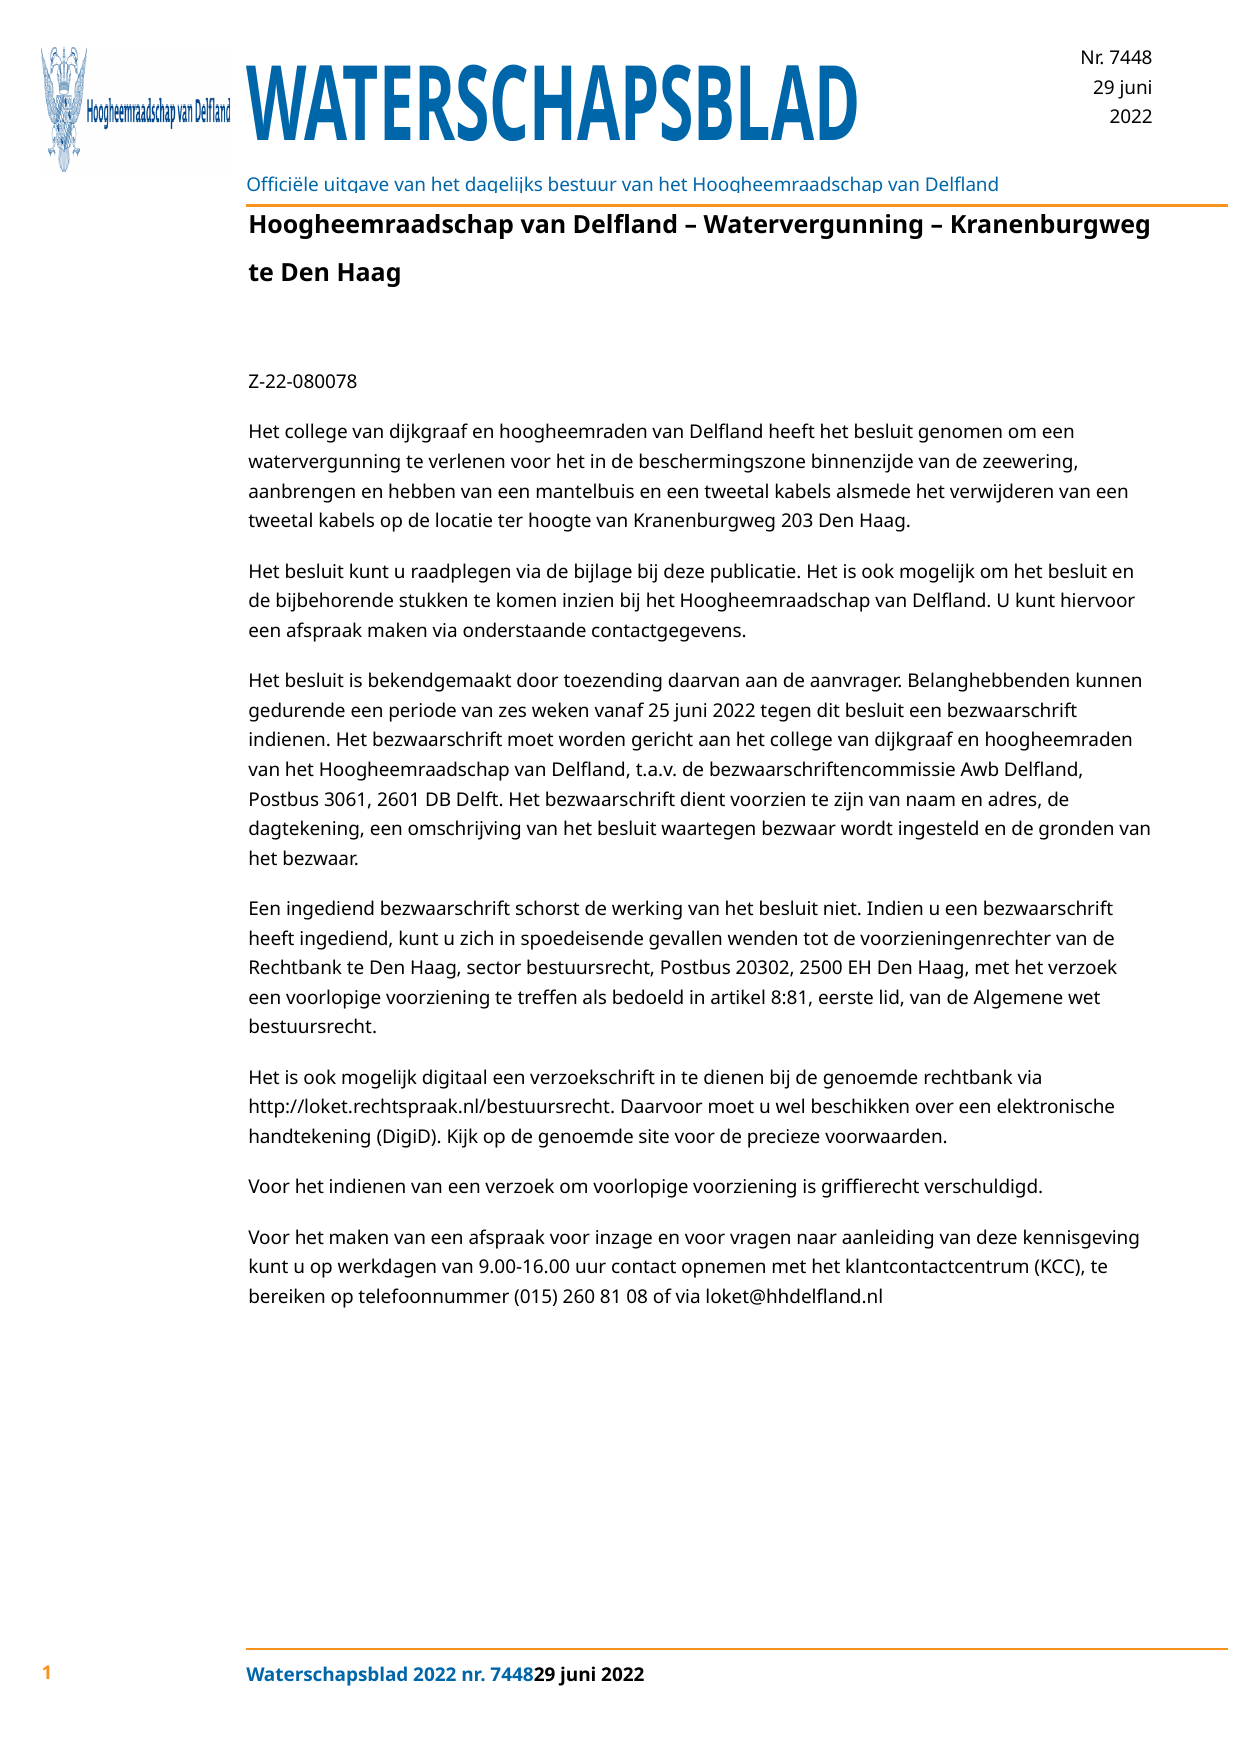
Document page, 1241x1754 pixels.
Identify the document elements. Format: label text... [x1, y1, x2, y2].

text Het college van dijkgraaf en hoogheemraden van Delfland heeft het besluit genomen om een watervergunning te verlenen voor het in de beschermingszone binnenzijde van de zeewering, aanbrengen en hebben van een mantelbuis en een tweetal kabels alsmede het verwijderen van een tweetal kabels op de locatie ter hoogte van Kranenburgweg 203 Den Haag. [248, 419, 1152, 533]
text Het besluit kunt u raadplegen via de bijlage bij deze publicatie. Het is ook mogelijk om het besluit en de bijbehorende stukken te komen inzien bij het Hoogheemraadschap van Delfland. U kunt hiervoor een afspraak maken via onderstaande contactgegevens. [248, 558, 1152, 643]
text Het besluit is bekendgemaakt door toezending daarvan aan de aanvrager. Belanghebbenden kunnen gedurende een periode van zes weken vanaf 25 juni 2022 tegen dit besluit een bezwaarschrift indienen. Het bezwaarschrift moet worden gericht aan het college van dijkgraaf en hoogheemraden van het Hoogheemraadschap van Delfland, t.a.v. de bezwaarschriftencommissie Awb Delfland, Postbus 3061, 2601 DB Delft. Het bezwaarschrift dient voorzien te zijn van naam en adres, de dagtekening, een omschrijving van het besluit waartegen bezwaar wordt ingesteld en de gronden van het bezwaar. [248, 667, 1152, 871]
text Voor het maken van een afspraak voor inzage en voor vragen naar aanleiding van deze kennisgeving kunt u op werkdagen van 9.00-16.00 uur contact opnemen met het klantcontactcentrum (KCC), te bereiken op telefoonnummer (015) 260 81 08 of via loket@hhdelfland.nl [248, 1224, 1152, 1309]
text Een ingediend bezwaarschrift schorst de werking van het besluit niet. Indien u een bezwaarschrift heeft ingediend, kunt u zich in spoedeisende gevallen wenden tot de voorzieningenrechter van de Rechtbank te Den Haag, sector bestuursrecht, Postbus 20302, 2500 EH Den Haag, met het verzoek een voorlopige voorziening te treffen als bedoeld in artikel 8:81, eerste lid, van de Algemene wet bestuursrecht. [248, 895, 1152, 1039]
text Het is ook mogelijk digitaal een verzoekschrift in te dienen bij de genoemde rechtbank via http://loket.rechtspraak.nl/bestuursrecht. Daarvoor moet u wel beschikken over een elektronische handtekening (DigiD). Kijk op de genoemde site voor de precieze voorwaarden. [248, 1064, 1152, 1149]
picture [41, 47, 231, 172]
text Hoogheemraadschap van Delfland – Watervergunning – Kranenburgweg te Den Haag [248, 207, 1152, 288]
text Voor het indienen van een verzoek om voorlopige voorziening is griffierecht verschuldigd. [248, 1174, 1152, 1199]
text Z-22-080078 [248, 368, 1152, 394]
